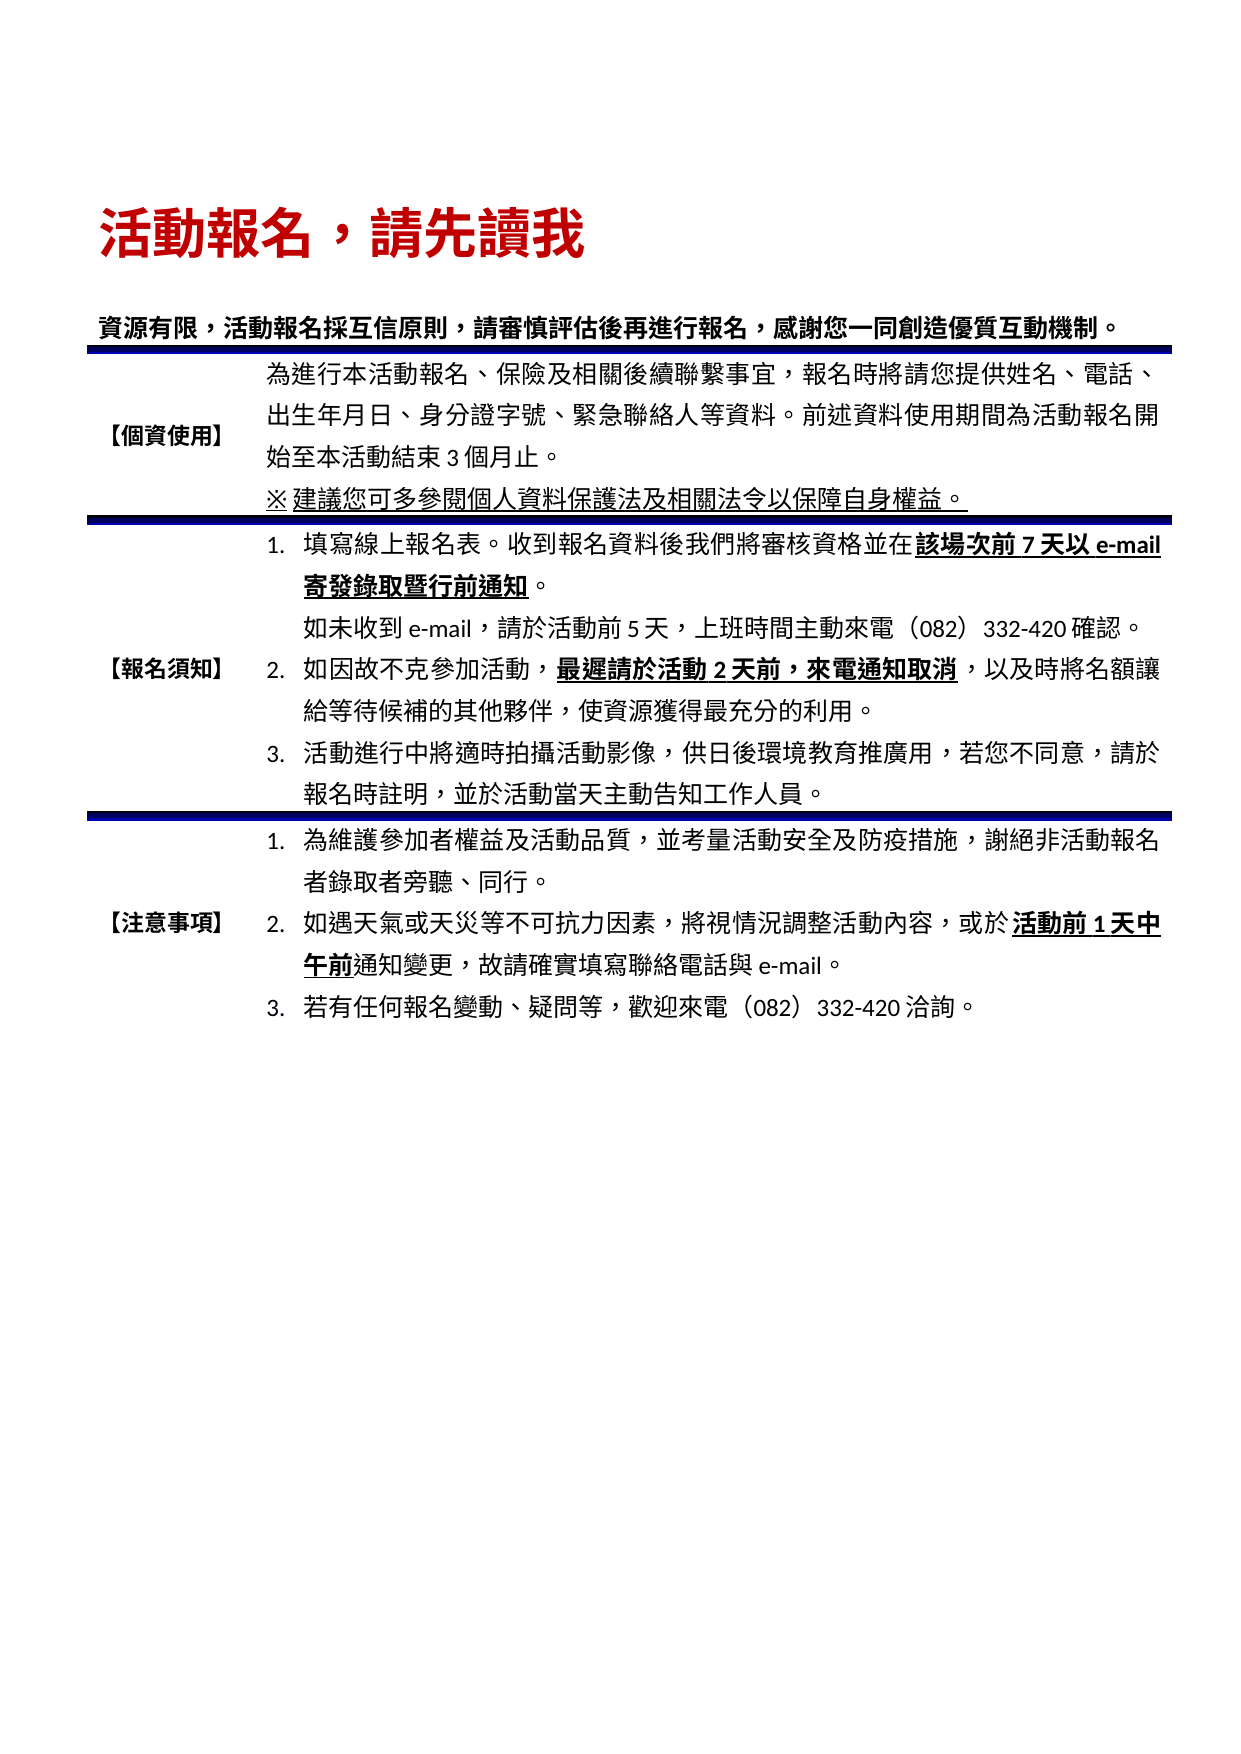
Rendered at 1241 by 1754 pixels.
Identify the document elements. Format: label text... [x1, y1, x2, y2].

table_cell 為維護參加者權益及活動品質，並考量活動安全及防疫措施，謝絕非活動報名者錄取者旁聽、同行。 如遇天氣或天災等不可抗力因素，將視情況調整活動內容，或於活動前1天中午前通知變更，故請確實填寫聯絡電話與e-mail。 若有任何報名變動、疑問等，歡迎來電（082）332-420洽詢。 [255, 821, 1172, 1023]
table_cell 【注意事項】 [87, 821, 255, 1023]
table_cell 【報名須知】 [87, 525, 255, 811]
table_cell 為進行本活動報名、保險及相關後續聯繫事宜，報名時將請您提供姓名、電話、出生年月日、身分證字號、緊急聯絡人等資料。前述資料使用期間為活動報名開始至本活動結束3個月止。 ※ 建議您可多參閱個人資料保護法及相關法令以保障自身權益。 [255, 354, 1172, 515]
table_cell 【個資使用】 [87, 354, 255, 515]
table_header 活動報名，請先讀我 資源有限，活動報名採互信原則，請審慎評估後再進行報名，感謝您一同創造優質互動機制。 [87, 191, 1172, 344]
table_cell 填寫線上報名表。收到報名資料後我們將審核資格並在該場次前7天以e-mail寄發錄取暨行前通知。 如未收到e-mail，請於活動前5天，上班時間主動來電（082）332-420確認。 如因故不克參加活動，最遲請於活動2天前，來電通知取消，以及時將名額讓給等待候補的其他夥伴，使資源獲得最充分的利用。 活動進行中將適時拍攝活動影像，供日後環境教育推廣用，若您不同意，請於報名時註明，並於活動當天主動告知工作人員。 [255, 525, 1172, 811]
